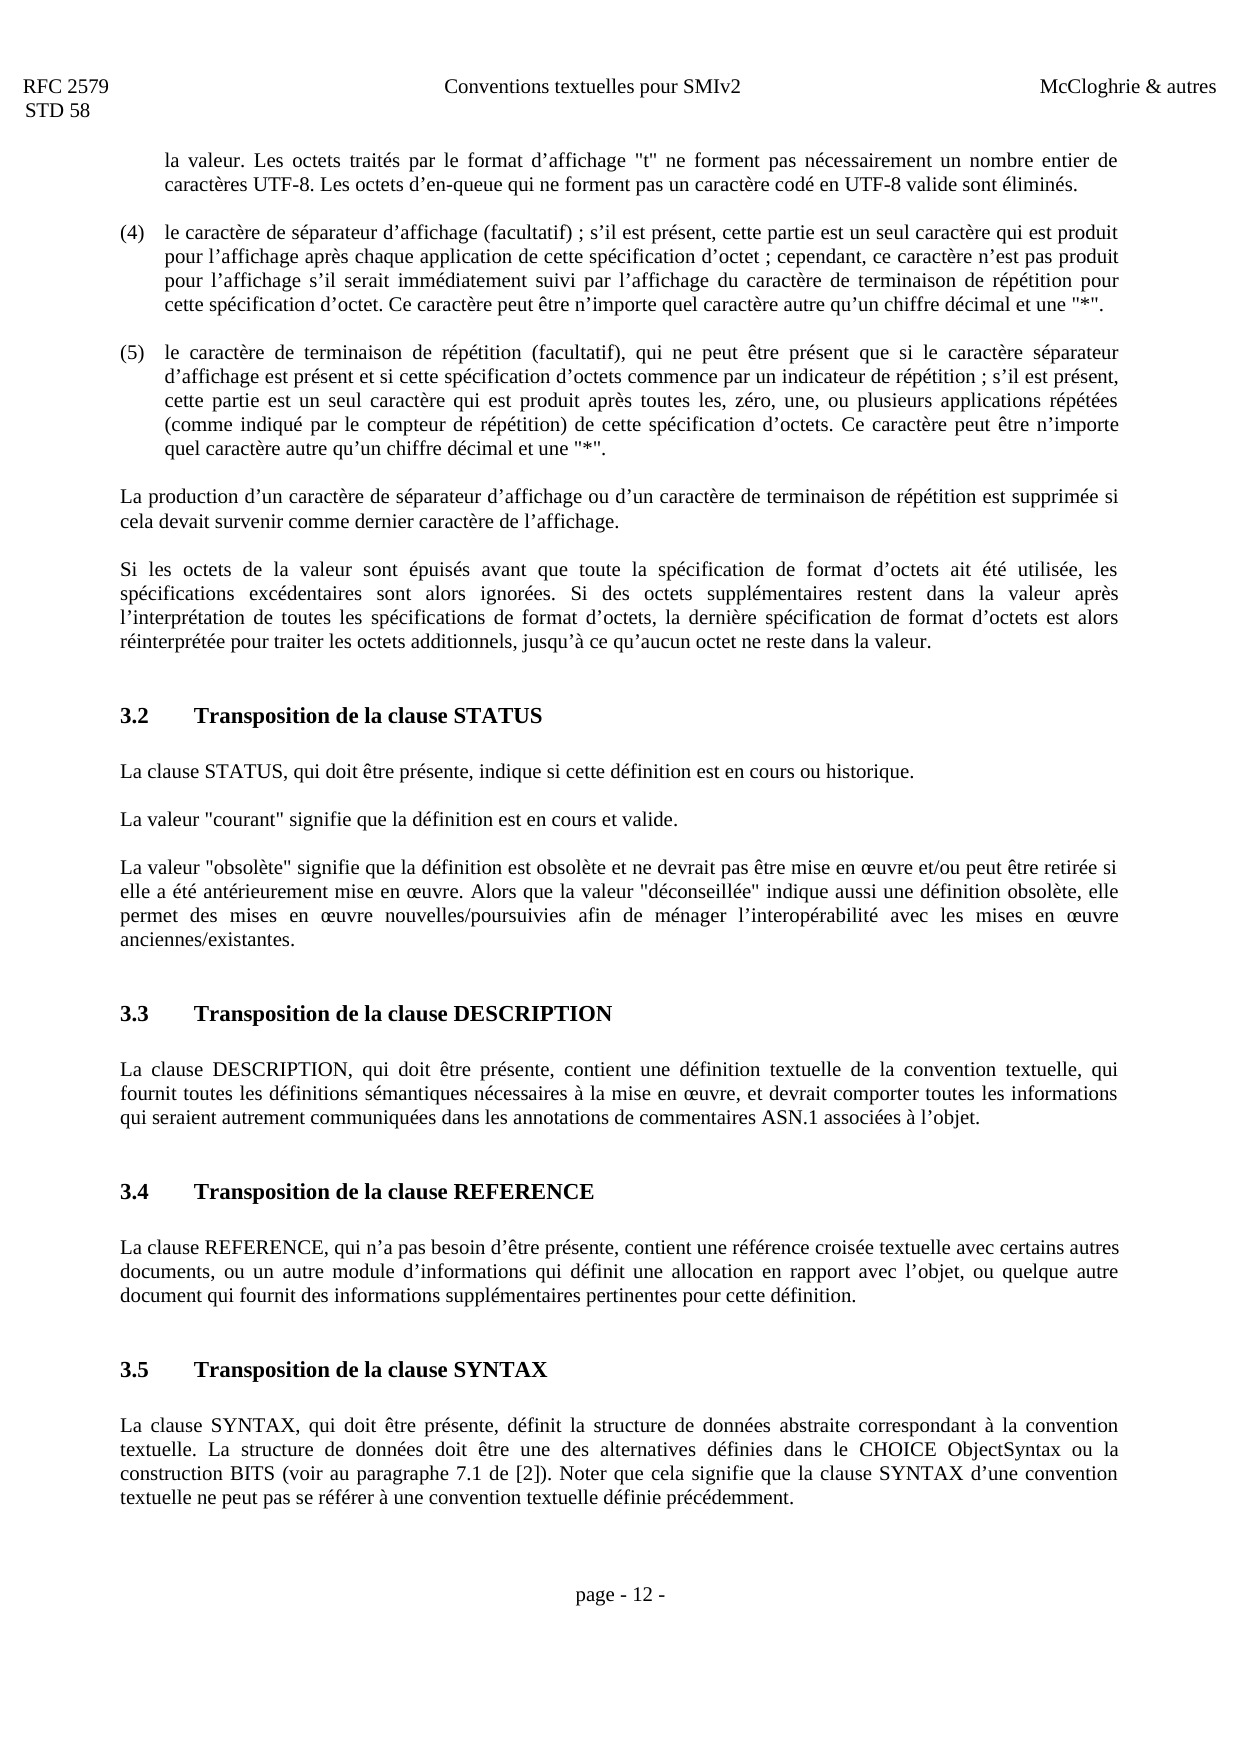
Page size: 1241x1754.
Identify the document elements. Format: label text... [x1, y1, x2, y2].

text La clause SYNTAX, qui doit être présente, définit la structure de données abstraite correspondant à la convention textuelle. La structure de données doit être une des alternatives définies dans le CHOICE ObjectSyntax ou la construction BITS (voir au paragraphe 7.1 de [2]). Noter que cela signifie que la clause SYNTAX d’une convention textuelle ne peut pas se référer à une convention textuelle définie précédemment. [120, 1413, 1120, 1509]
text la valeur. Les octets traités par le format d’affichage "t" ne forment pas nécessairement un nombre entier de caractères UTF-8. Les octets d’en-queue qui ne forment pas un caractère codé en UTF-8 valide sont éliminés. [120, 148, 1120, 196]
text La clause REFERENCE, qui n’a pas besoin d’être présente, contient une référence croisée textuelle avec certains autres documents, ou un autre module d’informations qui définit une allocation en rapport avec l’objet, ou quelque autre document qui fournit des informations supplémentaires pertinentes pour cette définition. [120, 1235, 1120, 1307]
text La valeur "obsolète" signifie que la définition est obsolète et ne devrait pas être mise en œuvre et/ou peut être retirée si elle a été antérieurement mise en œuvre. Alors que la valeur "déconseillée" indique aussi une définition obsolète, elle permet des mises en œuvre nouvelles/poursuivies afin de ménager l’interopérabilité avec les mises en œuvre anciennes/existantes. [120, 855, 1120, 951]
text Si les octets de la valeur sont épuisés avant que toute la spécification de format d’octets ait été utilisée, les spécifications excédentaires sont alors ignorées. Si des octets supplémentaires restent dans la valeur après l’interprétation de toutes les spécifications de format d’octets, la dernière spécification de format d’octets est alors réinterprétée pour traiter les octets additionnels, jusqu’à ce qu’aucun octet ne reste dans la valeur. [120, 557, 1120, 653]
text 3.4 Transposition de la clause REFERENCE [120, 1178, 1120, 1204]
text La clause DESCRIPTION, qui doit être présente, contient une définition textuelle de la convention textuelle, qui fournit toutes les définitions sémantiques nécessaires à la mise en œuvre, et devrait comporter toutes les informations qui seraient autrement communiquées dans les annotations de commentaires ASN.1 associées à l’objet. [120, 1057, 1120, 1129]
text 3.5 Transposition de la clause SYNTAX [120, 1356, 1120, 1382]
text 3.2 Transposition de la clause STATUS [120, 702, 1120, 728]
text 3.3 Transposition de la clause DESCRIPTION [120, 1000, 1120, 1027]
text (4) le caractère de séparateur d’affichage (facultatif) ; s’il est présent, cette partie est un seul caractère qui est produit pour l’affichage après chaque application de cette spécification d’octet ; cependant, ce caractère n’est pas produit pour l’affichage s’il serait immédiatement suivi par l’affichage du caractère de terminaison de répétition pour cette spécification d’octet. Ce caractère peut être n’importe quel caractère autre qu’un chiffre décimal et une "*". [120, 220, 1120, 316]
text (5) le caractère de terminaison de répétition (facultatif), qui ne peut être présent que si le caractère séparateur d’affichage est présent et si cette spécification d’octets commence par un indicateur de répétition ; s’il est présent, cette partie est un seul caractère qui est produit après toutes les, zéro, une, ou plusieurs applications répétées (comme indiqué par le compteur de répétition) de cette spécification d’octets. Ce caractère peut être n’importe quel caractère autre qu’un chiffre décimal et une "*". [120, 340, 1120, 460]
text La clause STATUS, qui doit être présente, indique si cette définition est en cours ou historique. [120, 759, 1120, 783]
text La production d’un caractère de séparateur d’affichage ou d’un caractère de terminaison de répétition est supprimée si cela devait survenir comme dernier caractère de l’affichage. [120, 484, 1120, 533]
text La valeur "courant" signifie que la définition est en cours et valide. [120, 807, 1120, 831]
